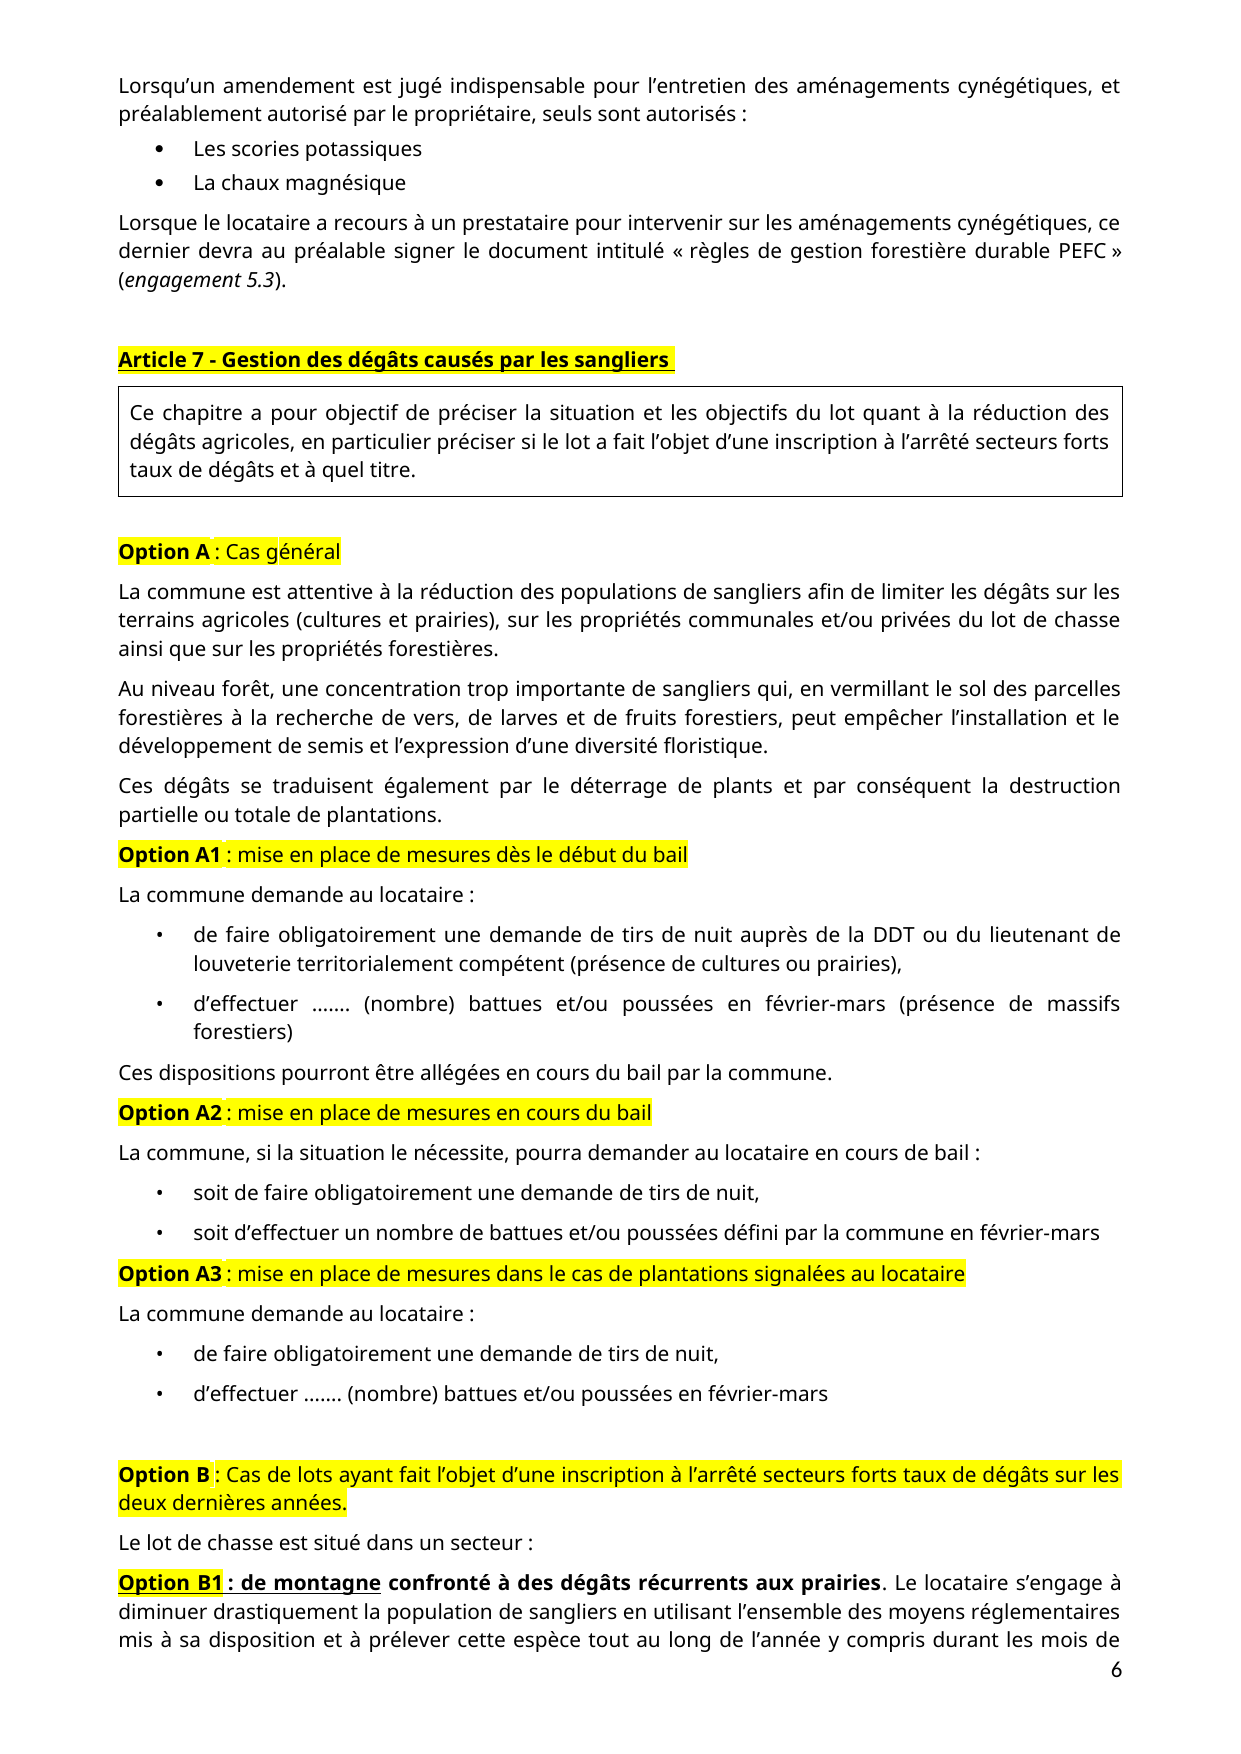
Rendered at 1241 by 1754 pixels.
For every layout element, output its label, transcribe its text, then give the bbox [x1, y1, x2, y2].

text La commune demande au locataire : [118, 1299, 1122, 1327]
list Les scories potassiques [156, 134, 1122, 162]
text Le lot de chasse est situé dans un secteur : [118, 1528, 1122, 1557]
text Option A : Cas général [118, 537, 1122, 565]
text La commune est attentive à la réduction des populations de sangliers afin de limiter les dégâts sur les terrains agricoles (cultures et prairies), sur les propriétés communales et/ou privées du lot de chasse ainsi que sur les propriétés forestières. [118, 577, 1122, 662]
text Option B1 : de montagne confronté à des dégâts récurrents aux prairies. Le locataire s’engage à diminuer drastiquement la population de sangliers en utilisant l’ensemble des moyens réglementaires mis à sa disposition et à prélever cette espèce tout au long de l’année y compris durant les mois de [118, 1568, 1122, 1654]
text La commune, si la situation le nécessite, pourra demander au locataire en cours de bail : [118, 1138, 1122, 1166]
list soit de faire obligatoirement une demande de tirs de nuit, [156, 1178, 1122, 1207]
text Option A1 : mise en place de mesures dès le début du bail [118, 840, 1122, 868]
text Option A2 : mise en place de mesures en cours du bail [118, 1098, 1122, 1126]
list d’effectuer ……. (nombre) battues et/ou poussées en février-mars (présence de massifs forestiers) [156, 989, 1122, 1046]
text Option A3 : mise en place de mesures dans le cas de plantations signalées au locataire [118, 1259, 1122, 1287]
list de faire obligatoirement une demande de tirs de nuit, [156, 1339, 1122, 1367]
text Lorsqu’un amendement est jugé indispensable pour l’entretien des aménagements cynégétiques, et préalablement autorisé par le propriétaire, seuls sont autorisés : [118, 71, 1122, 128]
text Lorsque le locataire a recours à un prestataire pour intervenir sur les aménagements cynégétiques, ce dernier devra au préalable signer le document intitulé « règles de gestion forestière durable PEFC » (engagement 5.3). [118, 208, 1122, 293]
list La chaux magnésique [156, 168, 1122, 196]
table_header Ce chapitre a pour objectif de préciser la situation et les objectifs du lot quant à la réduction des dégâts agricoles, en particulier préciser si le lot a fait l’objet d’une inscription à l’arrêté secteurs forts taux de dégâts et à quel titre. [119, 387, 1122, 496]
text Au niveau forêt, une concentration trop importante de sangliers qui, en vermillant le sol des parcelles forestières à la recherche de vers, de larves et de fruits forestiers, peut empêcher l’installation et le développement de semis et l’expression d’une diversité floristique. [118, 674, 1122, 759]
text Article 7 - Gestion des dégâts causés par les sangliers [118, 346, 1122, 374]
list de faire obligatoirement une demande de tirs de nuit auprès de la DDT ou du lieutenant de louveterie territorialement compétent (présence de cultures ou prairies), [156, 920, 1122, 977]
list soit d’effectuer un nombre de battues et/ou poussées défini par la commune en février-mars [156, 1218, 1122, 1247]
text Ces dégâts se traduisent également par le déterrage de plants et par conséquent la destruction partielle ou totale de plantations. [118, 771, 1122, 828]
text Option B : Cas de lots ayant fait l’objet d’une inscription à l’arrêté secteurs forts taux de dégâts sur les deux dernières années. [118, 1460, 1122, 1517]
text Ces dispositions pourront être allégées en cours du bail par la commune. [118, 1058, 1122, 1086]
list d’effectuer ……. (nombre) battues et/ou poussées en février-mars [156, 1379, 1122, 1408]
text La commune demande au locataire : [118, 880, 1122, 908]
